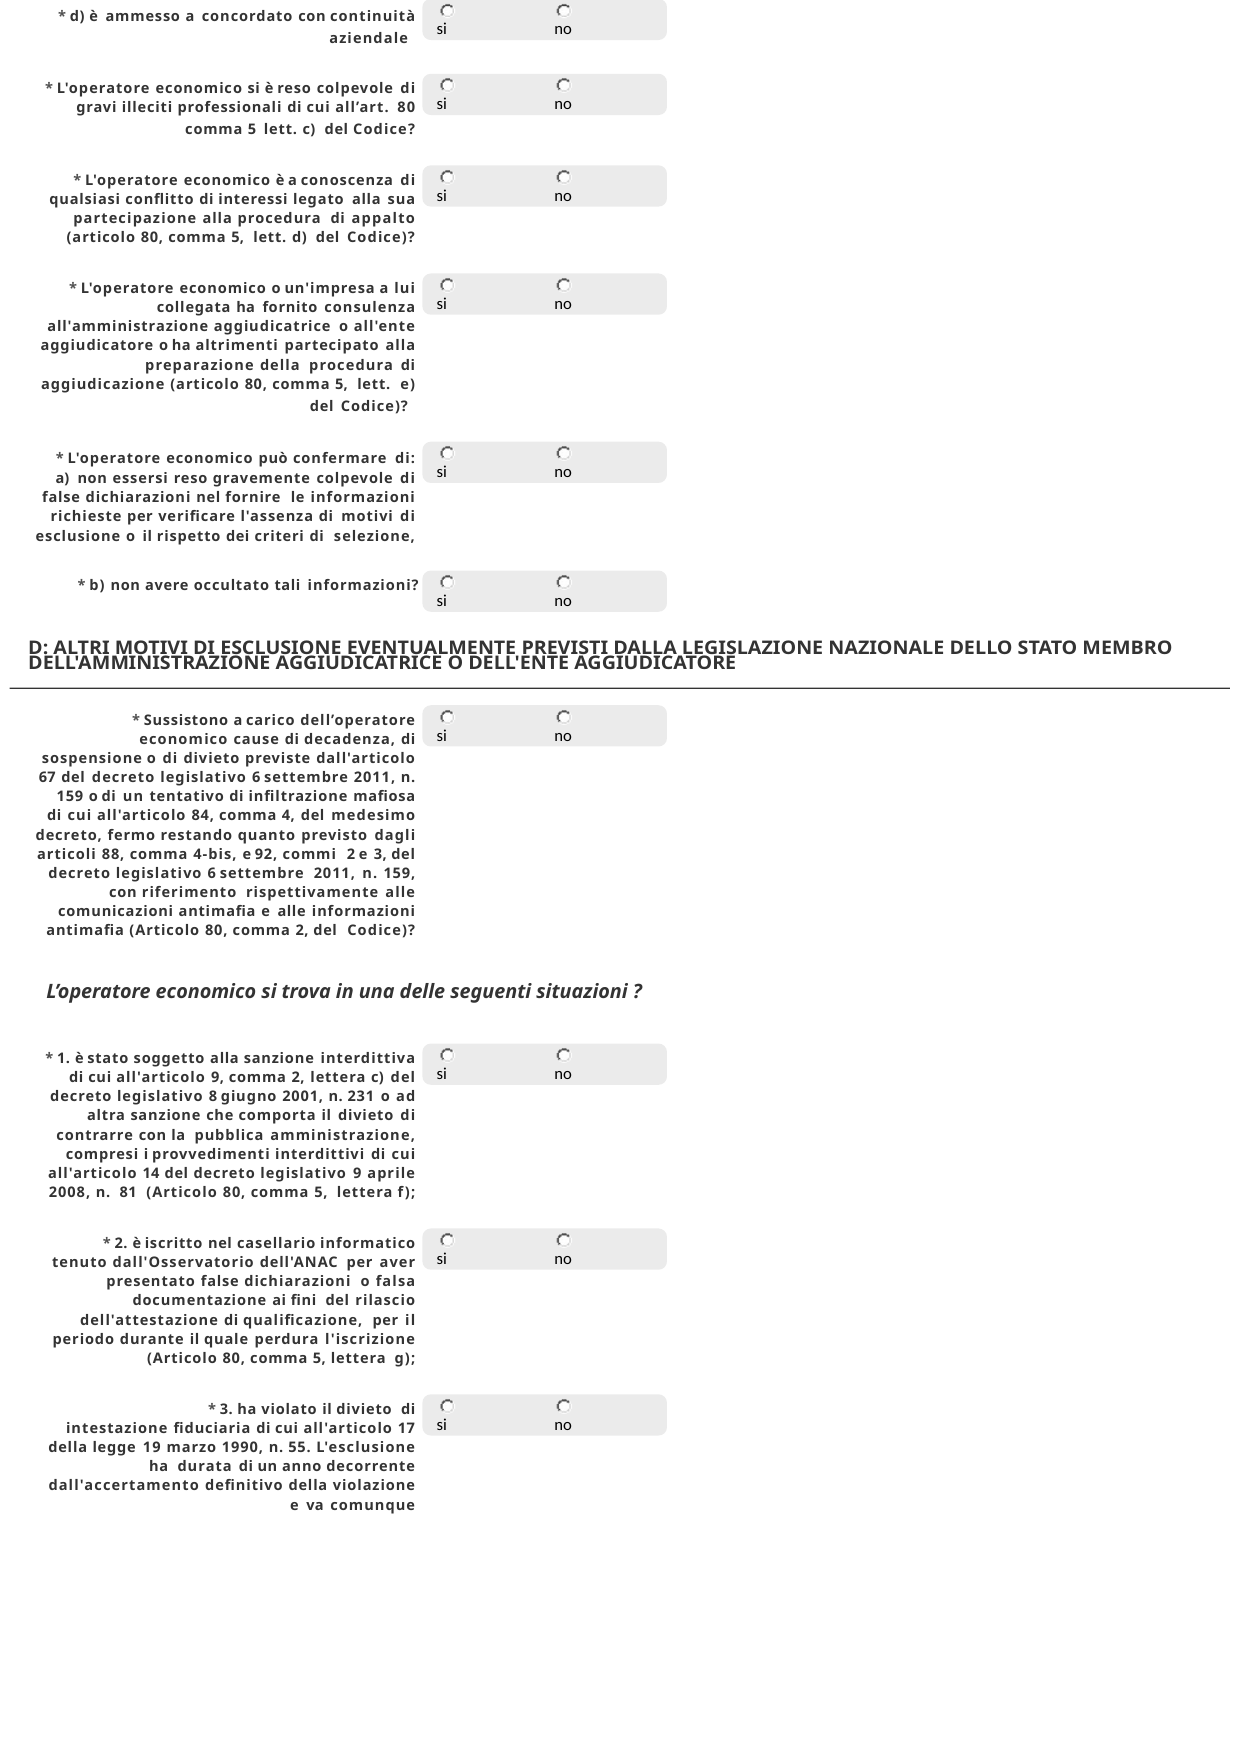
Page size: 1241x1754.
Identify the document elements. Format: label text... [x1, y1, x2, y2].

text * d) è ammesso a concordato con continuità [0, 3, 415, 25]
picture [550, 273, 576, 298]
text aziendale [0, 25, 415, 47]
text * L'operatore economico è a conoscenza di qualsiasi conflitto di interessi legato alla sua partecipazione alla procedura di appalto (articolo 80, comma 5, lett. d) del Codice)? [48, 170, 415, 247]
picture [434, 73, 459, 98]
text * 1. è stato soggetto alla sanzione interdittiva di cui all'articolo 9, comma 2, lettera c) del decreto legislativo 8 giugno 2001, n. 231 o ad altra sanzione che comporta il divieto di contrarre con la pubblica amministrazione, compresi i provvedimenti interdittivi di cui all'articolo 14 del decreto legislativo 9 aprile 2008, n. 81 (Articolo 80, comma 5, lettera f); [29, 1048, 415, 1202]
subtitle D: ALTRI MOTIVI DI ESCLUSIONE EVENTUALMENTE PREVISTI DALLA LEGISLAZIONE NAZIONALE DELLO STATO MEMBRO DELL'AMMINISTRAZIONE AGGIUDICATRICE O DELL'ENTE AGGIUDICATORE [28, 641, 1223, 675]
picture [434, 1394, 459, 1419]
picture [550, 1394, 576, 1419]
picture [434, 165, 459, 190]
picture [434, 705, 459, 730]
text * L'operatore economico si è reso colpevole di gravi illeciti professionali di cui all’art. 80 [40, 79, 415, 117]
picture [550, 1228, 576, 1253]
picture [550, 1043, 576, 1068]
subtitle L’operatore economico si trova in una delle seguenti situazioni ? [46, 977, 1223, 1004]
picture [434, 570, 459, 575]
text * L'operatore economico o un'impresa a lui collegata ha fornito consulenza all'amministrazione aggiudicatrice o all'ente aggiudicatore o ha altrimenti partecipato alla preparazione della procedura di aggiudicazione (articolo 80, comma 5, lett. e) [39, 278, 415, 393]
picture [550, 441, 576, 466]
text * 2. è iscritto nel casellario informatico tenuto dall'Osservatorio dell'ANAC per aver presentato false dichiarazioni o falsa documentazione ai fini del rilascio dell'attestazione di qualificazione, per il periodo durante il quale perdura l'iscrizione (Articolo 80, comma 5, lettera g); [42, 1233, 415, 1367]
text * L'operatore economico può confermare di: [0, 446, 415, 468]
text comma 5 lett. c) del Codice? [0, 117, 415, 139]
picture [434, 1043, 459, 1068]
text * Sussistono a carico dell’operatore economico cause di decadenza, di sospensione o di divieto previste dall'articolo 67 del decreto legislativo 6 settembre 2011, n. 159 o di un tentativo di infiltrazione mafiosa di cui all'articolo 84, comma 4, del medesimo decreto, fermo restando quanto previsto dagli articoli 88, comma 4-bis, e 92, commi 2 e 3, del decreto legislativo 6 settembre 2011, n. 159, con riferimento rispettivamente alle comunicazioni antimafia e alle informazioni antimafia (Articolo 80, comma 2, del Codice)? [35, 710, 415, 940]
text del Codice)? [0, 393, 415, 416]
picture [550, 73, 576, 98]
picture [550, 705, 576, 730]
text * b) non avere occultato tali informazioni? [77, 575, 1223, 595]
text * 3. ha violato il divieto di intestazione fiduciaria di cui all'articolo 17 della legge 19 marzo 1990, n. 55. L'esclusione ha durata di un anno decorrente dall'accertamento definitivo della violazione e va comunque [41, 1399, 415, 1514]
picture [434, 1228, 459, 1253]
picture [434, 0, 459, 23]
picture [550, 165, 576, 190]
picture [550, 570, 576, 575]
picture [550, 0, 576, 23]
list non essersi reso gravemente colpevole di false dichiarazioni nel fornire le informazioni richieste per verificare l'assenza di motivi di esclusione o il rispetto dei criteri di selezione, [33, 469, 415, 545]
picture [434, 273, 459, 298]
picture [434, 441, 459, 466]
